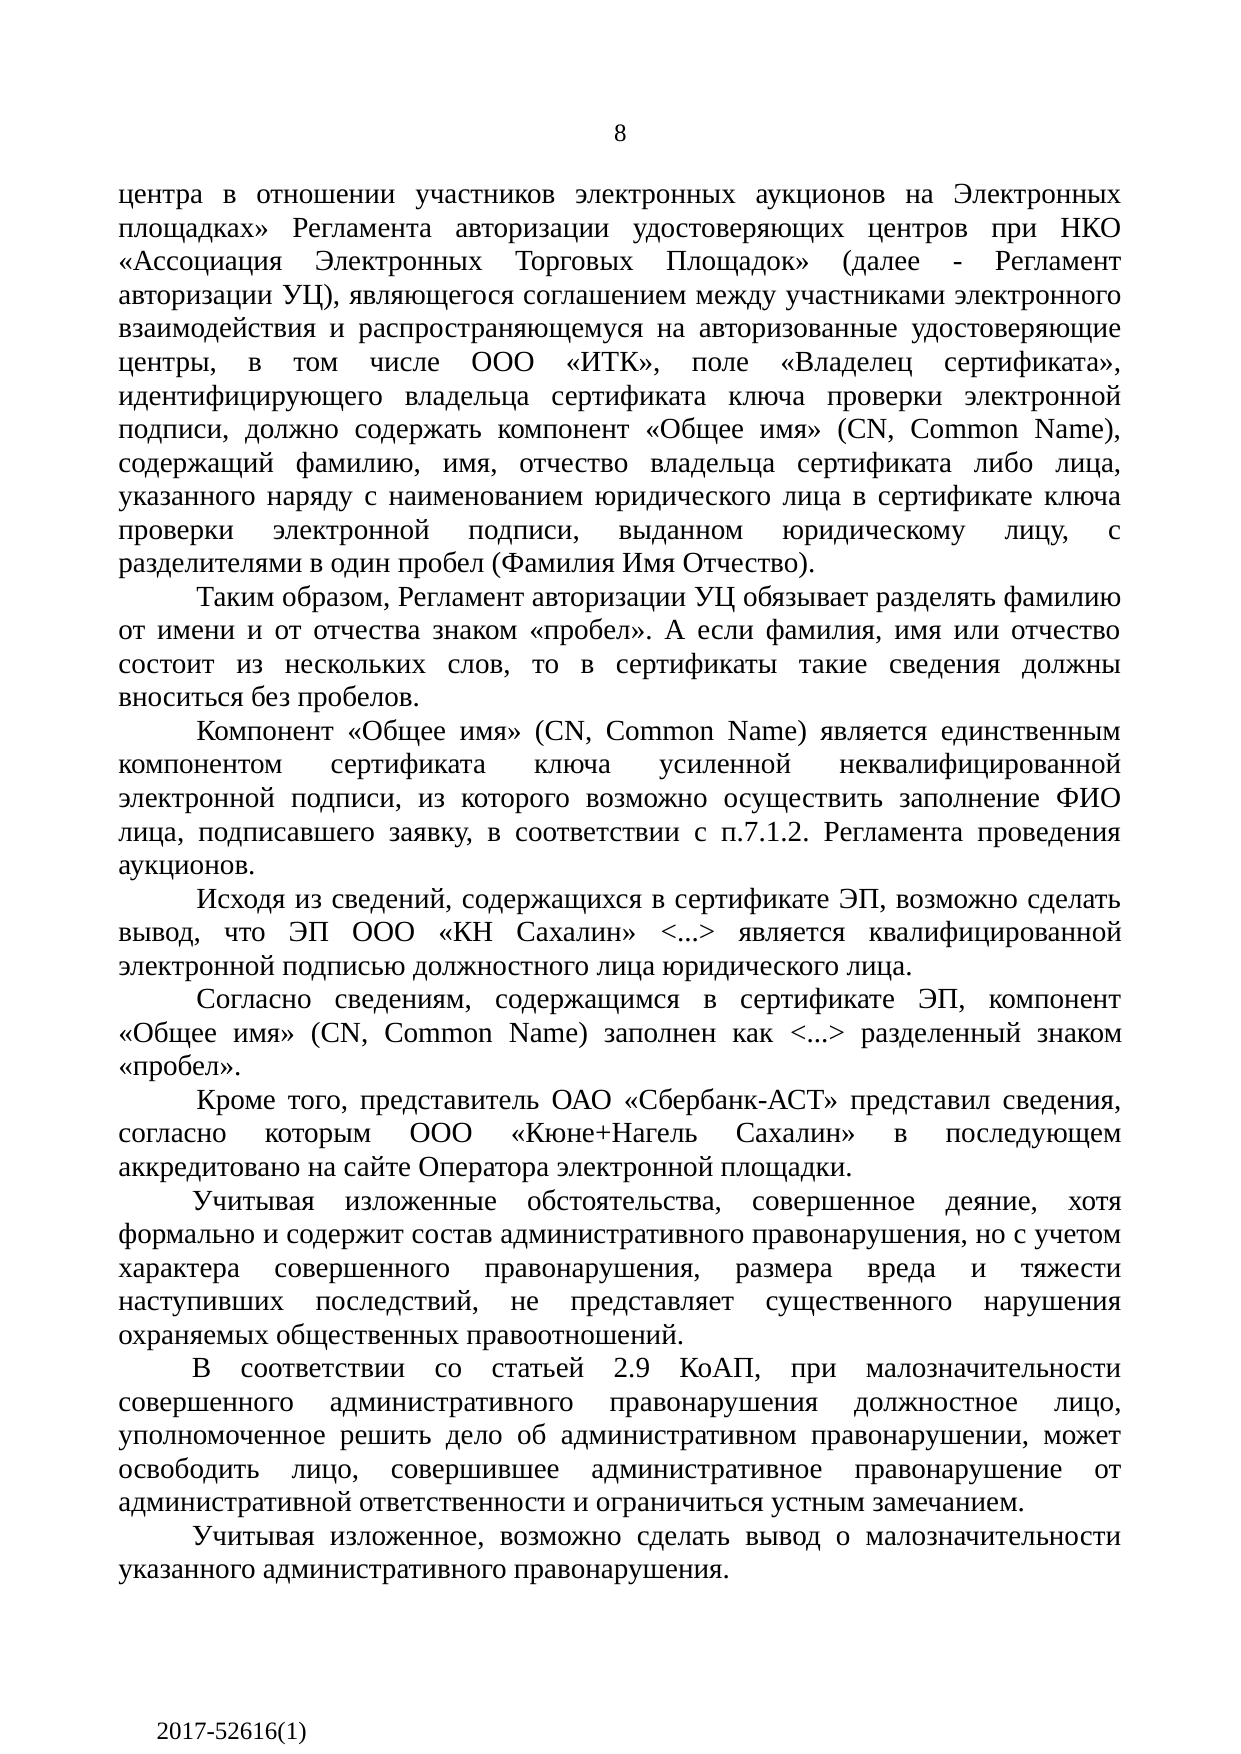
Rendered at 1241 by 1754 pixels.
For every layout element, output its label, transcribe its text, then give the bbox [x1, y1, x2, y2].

text Учитывая изложенные обстоятельства, совершенное деяние, хотя формально и содержит состав административного правонарушения, но с учетом характера совершенного правонарушения, размера вреда и тяжести наступивших последствий, не представляет существенного нарушения охраняемых общественных правоотношений. [118, 1183, 1122, 1350]
text Исходя из сведений, содержащихся в сертификате ЭП, возможно сделать вывод, что ЭП ООО «КН Сахалин» <...> является квалифицированной электронной подписью должностного лица юридического лица. [118, 881, 1122, 981]
text Кроме того, представитель ОАО «Сбербанк-АСТ» представил сведения, согласно которым ООО «Кюне+Нагель Сахалин» в последующем аккредитовано на сайте Оператора электронной площадки. [118, 1082, 1122, 1183]
text Согласно сведениям, содержащимся в сертификате ЭП, компонент «Общее имя» (CN, Common Name) заполнен как <...> разделенный знаком «пробел». [118, 981, 1122, 1082]
text Учитывая изложенное, возможно сделать вывод о малозначительности указанного административного правонарушения. [118, 1518, 1122, 1585]
text центра в отношении участников электронных аукционов на Электронных площадках» Регламента авторизации удостоверяющих центров при НКО «Ассоциация Электронных Торговых Площадок» (далее - Регламент авторизации УЦ), являющегося соглашением между участниками электронного взаимодействия и распространяющемуся на авторизованные удостоверяющие центры, в том числе ООО «ИТК», поле «Владелец сертификата», идентифицирующего владельца сертификата ключа проверки электронной подписи, должно содержать компонент «Общее имя» (CN, Common Name), содержащий фамилию, имя, отчество владельца сертификата либо лица, указанного наряду с наименованием юридического лица в сертификате ключа проверки электронной подписи, выданном юридическому лицу, с разделителями в один пробел (Фамилия Имя Отчество). [118, 176, 1122, 579]
text В соответствии со статьей 2.9 КоАП, при малозначительности совершенного административного правонарушения должностное лицо, уполномоченное решить дело об административном правонарушении, может освободить лицо, совершившее административное правонарушение от административной ответственности и ограничиться устным замечанием. [118, 1350, 1122, 1518]
text Таким образом, Регламент авторизации УЦ обязывает разделять фамилию от имени и от отчества знаком «пробел». А если фамилия, имя или отчество состоит из нескольких слов, то в сертификаты такие сведения должны вноситься без пробелов. [118, 579, 1122, 713]
text Компонент «Общее имя» (CN, Common Name) является единственным компонентом сертификата ключа усиленной неквалифицированной электронной подписи, из которого возможно осуществить заполнение ФИО лица, подписавшего заявку, в соответствии с п.7.1.2. Регламента проведения аукционов. [118, 713, 1122, 881]
